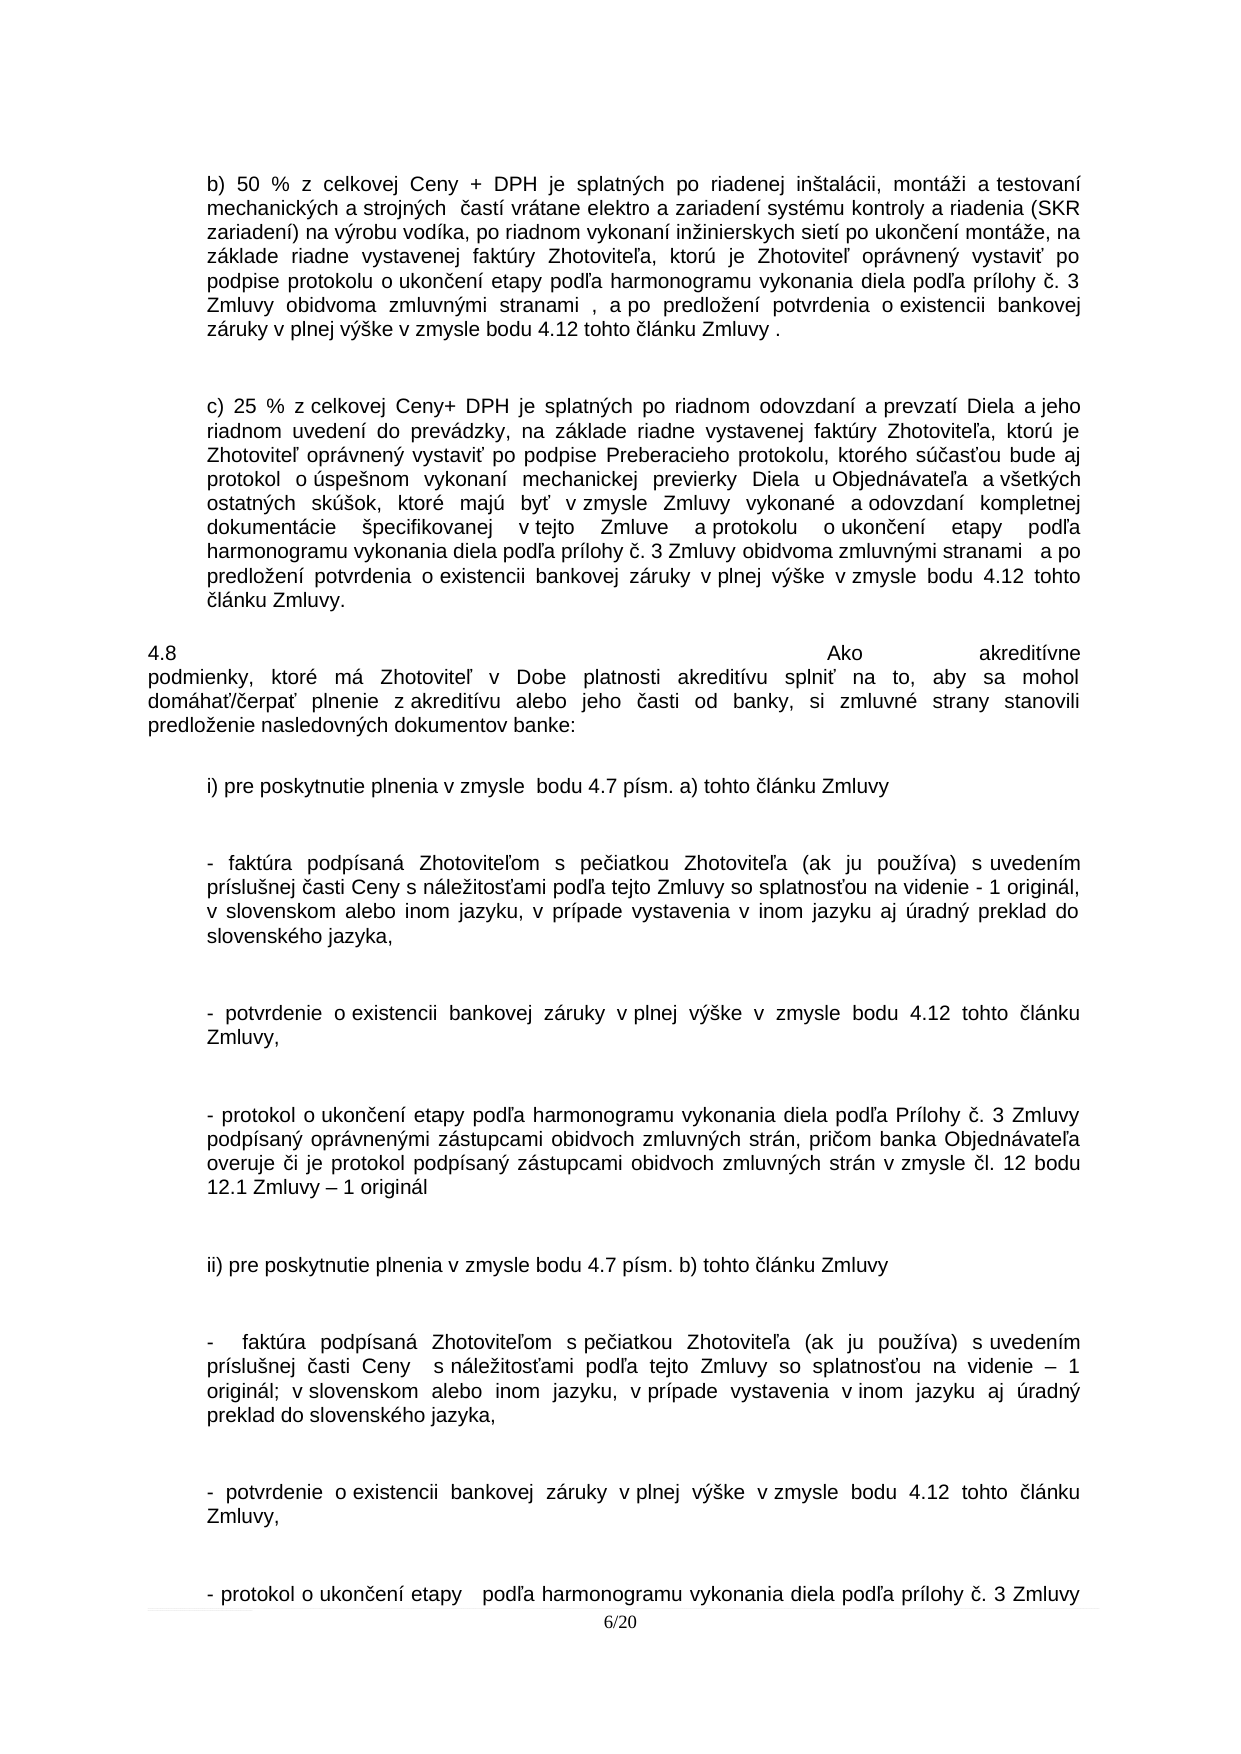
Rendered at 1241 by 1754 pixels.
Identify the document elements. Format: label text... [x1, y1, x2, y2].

text b) 50 % z celkovej Ceny + DPH je splatných po riadenej inštalácii, montáži a testovaní mechanických a strojných častí vrátane elektro a zariadení systému kontroly a riadenia (SKR zariadení) na výrobu vodíka, po riadnom vykonaní inžinierskych sietí po ukončení montáže, na základe riadne vystavenej faktúry Zhotoviteľa, ktorú je Zhotoviteľ oprávnený vystaviť po podpise protokolu o ukončení etapy podľa harmonogramu vykonania diela podľa prílohy č. 3 Zmluvy obidvoma zmluvnými stranami , a po predložení potvrdenia o existencii bankovej záruky v plnej výške v zmysle bodu 4.12 tohto článku Zmluvy . [207, 148, 1081, 341]
text - faktúra podpísaná Zhotoviteľom s pečiatkou Zhotoviteľa (ak ju používa) s uvedením príslušnej časti Ceny s náležitosťami podľa tejto Zmluvy so splatnosťou na videnie - 1 originál, v slovenskom alebo inom jazyku, v prípade vystavenia v inom jazyku aj úradný preklad do slovenského jazyka, [207, 827, 1081, 947]
text ii) pre poskytnutie plnenia v zmysle bodu 4.7 písm. b) tohto článku Zmluvy [207, 1228, 1081, 1277]
text - potvrdenie o existencii bankovej záruky v plnej výške v zmysle bodu 4.12 tohto článku Zmluvy, [207, 977, 1081, 1049]
text c) 25 % z celkovej Ceny+ DPH je splatných po riadnom odovzdaní a prevzatí Diela a jeho riadnom uvedení do prevádzky, na základe riadne vystavenej faktúry Zhotoviteľa, ktorú je Zhotoviteľ oprávnený vystaviť po podpise Preberacieho protokolu, ktorého súčasťou bude aj protokol o úspešnom vykonaní mechanickej previerky Diela u Objednávateľa a všetkých ostatných skúšok, ktoré majú byť v zmysle Zmluvy vykonané a odovzdaní kompletnej dokumentácie špecifikovanej v tejto Zmluve a protokolu o ukončení etapy podľa harmonogramu vykonania diela podľa prílohy č. 3 Zmluvy obidvoma zmluvnými stranami a po predložení potvrdenia o existencii bankovej záruky v plnej výške v zmysle bodu 4.12 tohto článku Zmluvy. [207, 370, 1081, 612]
text - protokol o ukončení etapy podľa harmonogramu vykonania diela podľa prílohy č. 3 Zmluvy [207, 1558, 1081, 1606]
list Ako akreditívne podmienky, ktoré má Zhotoviteľ v Dobe platnosti akreditívu splniť na to, aby sa mohol domáhať/čerpať plnenie z akreditívu alebo jeho časti od banky, si zmluvné strany stanovili predloženie nasledovných dokumentov banke: [148, 641, 1081, 737]
text - faktúra podpísaná Zhotoviteľom s pečiatkou Zhotoviteľa (ak ju používa) s uvedením príslušnej časti Ceny s náležitosťami podľa tejto Zmluvy so splatnosťou na videnie – 1 originál; v slovenskom alebo inom jazyku, v prípade vystavenia v inom jazyku aj úradný preklad do slovenského jazyka, [207, 1306, 1081, 1427]
text - protokol o ukončení etapy podľa harmonogramu vykonania diela podľa Prílohy č. 3 Zmluvy podpísaný oprávnenými zástupcami obidvoch zmluvných strán, pričom banka Objednávateľa overuje či je protokol podpísaný zástupcami obidvoch zmluvných strán v zmysle čl. 12 bodu 12.1 Zmluvy – 1 originál [207, 1078, 1081, 1199]
text - potvrdenie o existencii bankovej záruky v plnej výške v zmysle bodu 4.12 tohto článku Zmluvy, [207, 1456, 1081, 1528]
text i) pre poskytnutie plnenia v zmysle bodu 4.7 písm. a) tohto článku Zmluvy [207, 749, 1081, 797]
